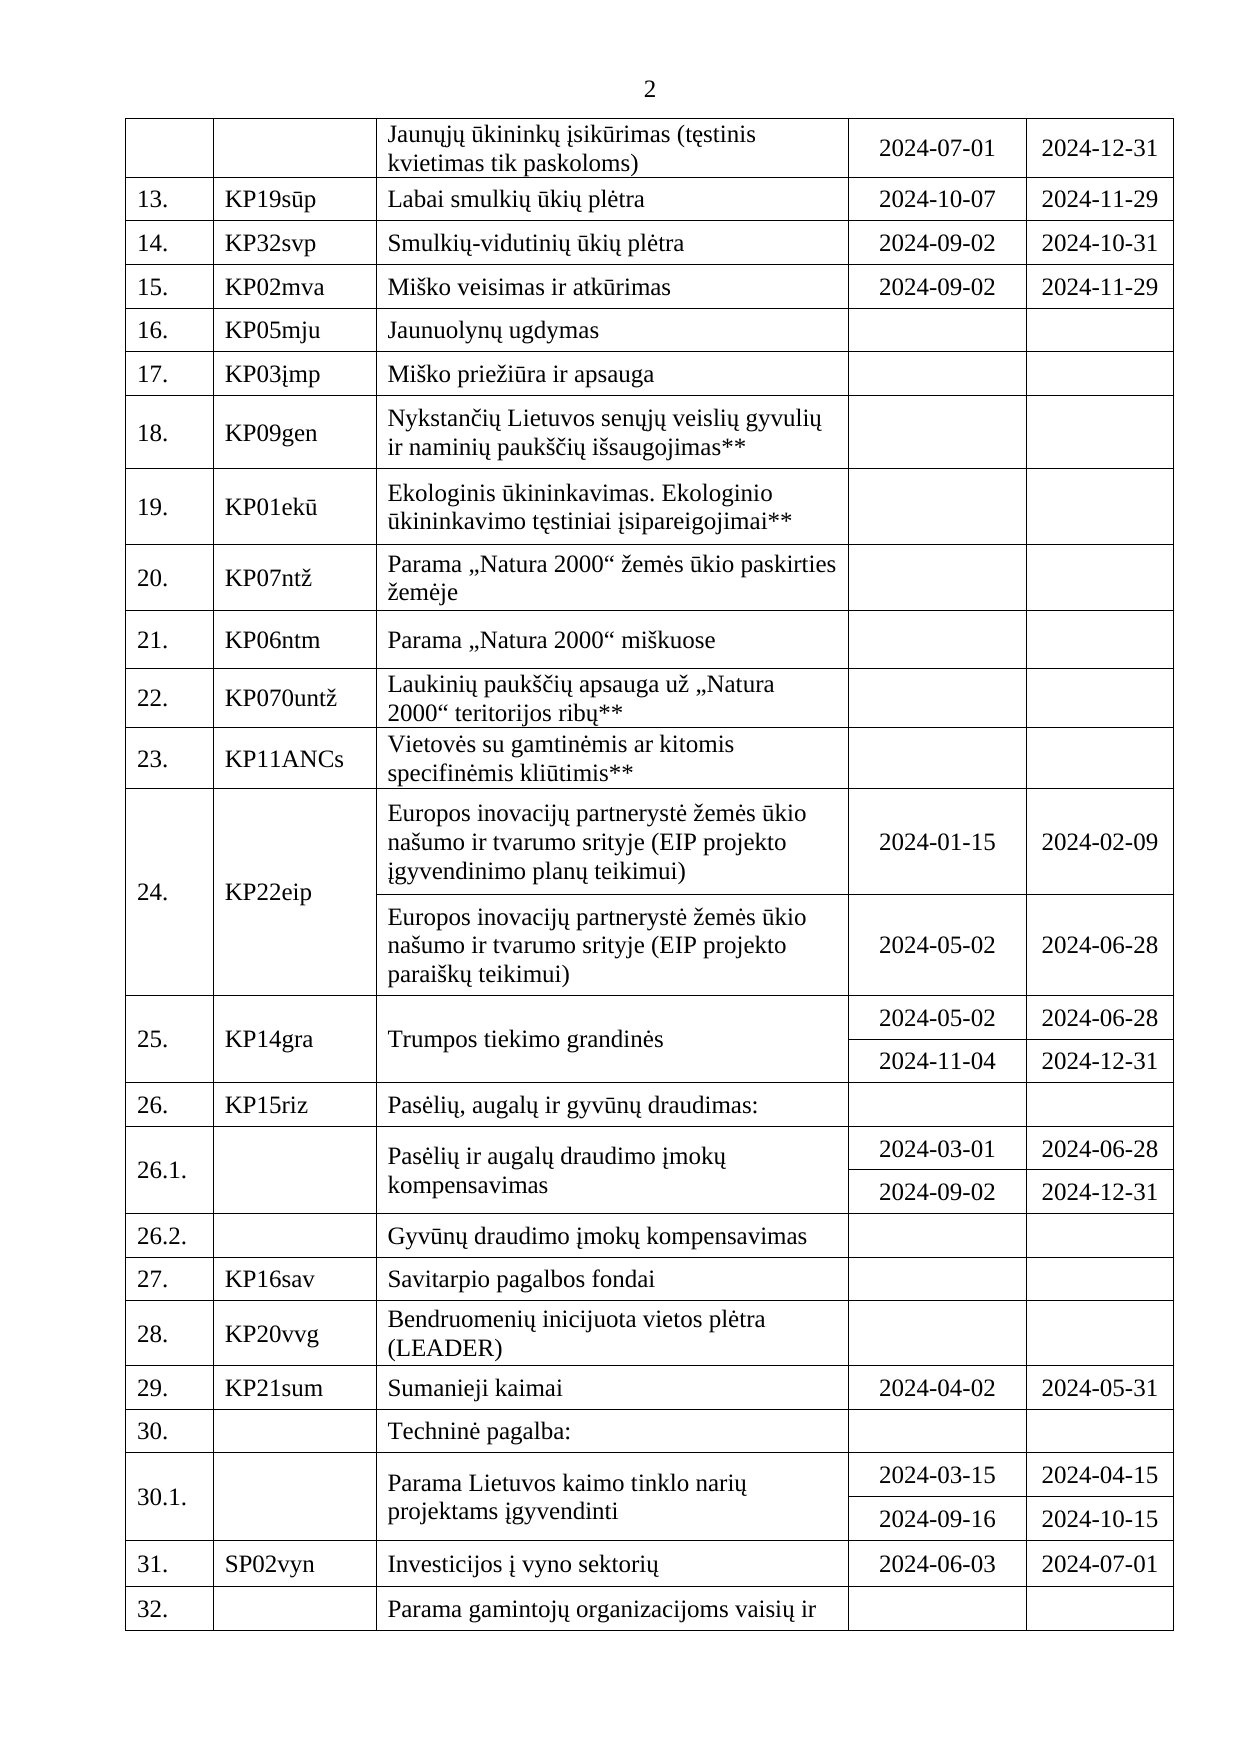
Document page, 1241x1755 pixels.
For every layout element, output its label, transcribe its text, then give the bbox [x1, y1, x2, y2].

table_cell [849, 669, 1026, 727]
table_cell Nykstančių Lietuvos senųjų veislių gyvulių ir naminių paukščių išsaugojimas** [377, 396, 848, 468]
table_cell KP03įmp [214, 352, 376, 395]
table_cell KP19sūp [214, 178, 376, 220]
table_cell Trumpos tiekimo grandinės [377, 996, 848, 1082]
table_cell 2024-05-31 [1027, 1366, 1173, 1408]
table_cell KP21sum [214, 1366, 376, 1408]
table_cell [849, 1301, 1026, 1365]
table_cell 2024-06-28 [1027, 1127, 1173, 1169]
table_cell 24. [126, 789, 213, 995]
table_cell KP22eip [214, 789, 376, 995]
table_cell [1027, 1258, 1173, 1300]
table_cell [214, 1453, 376, 1539]
table_cell 13. [126, 178, 213, 220]
table_cell 15. [126, 265, 213, 308]
table_cell KP070untž [214, 669, 376, 727]
table_cell 2024-06-28 [1027, 996, 1173, 1038]
table_cell Smulkių-vidutinių ūkių plėtra [377, 221, 848, 264]
table_cell 2024-04-15 [1027, 1453, 1173, 1496]
table_cell 14. [126, 221, 213, 264]
table_cell Miško veisimas ir atkūrimas [377, 265, 848, 308]
table_cell 2024-01-15 [849, 789, 1026, 894]
table_cell 32. [126, 1587, 213, 1629]
table_cell 20. [126, 545, 213, 610]
table_cell 22. [126, 669, 213, 727]
table_cell 2024-06-28 [1027, 895, 1173, 995]
table_cell 2024-09-02 [849, 221, 1026, 264]
table_cell Parama „Natura 2000“ žemės ūkio paskirties žemėje [377, 545, 848, 610]
table_cell Laukinių paukščių apsauga už „Natura 2000“ teritorijos ribų** [377, 669, 848, 727]
table_cell Savitarpio pagalbos fondai [377, 1258, 848, 1300]
table_cell KP01ekū [214, 469, 376, 544]
table_cell [1027, 1587, 1173, 1629]
table_cell KP16sav [214, 1258, 376, 1300]
table_cell Jaunuolynų ugdymas [377, 309, 848, 351]
table_cell KP07ntž [214, 545, 376, 610]
table_cell [849, 1214, 1026, 1257]
table_cell 2024-05-02 [849, 996, 1026, 1038]
table_cell 17. [126, 352, 213, 395]
table_cell 2024-09-02 [849, 1170, 1026, 1213]
table_cell 28. [126, 1301, 213, 1365]
table_cell [849, 611, 1026, 667]
table_cell 2024-09-02 [849, 265, 1026, 308]
table_cell Europos inovacijų partnerystė žemės ūkio našumo ir tvarumo srityje (EIP projekto paraiškų teikimui) [377, 895, 848, 995]
table_cell KP20vvg [214, 1301, 376, 1365]
table_cell [1027, 1301, 1173, 1365]
table_cell Labai smulkių ūkių plėtra [377, 178, 848, 220]
table_cell [849, 728, 1026, 788]
table_cell [1027, 669, 1173, 727]
table_cell 2024-11-29 [1027, 265, 1173, 308]
table_cell 2024-07-01 [1027, 1541, 1173, 1586]
table_cell [849, 309, 1026, 351]
table_cell [214, 1214, 376, 1257]
table_cell [849, 469, 1026, 544]
table_cell [126, 119, 213, 177]
table_cell 30.1. [126, 1453, 213, 1539]
table_cell [849, 1410, 1026, 1452]
table_cell 18. [126, 396, 213, 468]
table_cell 2024-10-07 [849, 178, 1026, 220]
table_cell Parama „Natura 2000“ miškuose [377, 611, 848, 667]
table_cell 2024-09-16 [849, 1497, 1026, 1539]
table_cell 25. [126, 996, 213, 1082]
table_cell 2024-04-02 [849, 1366, 1026, 1408]
table_cell KP11ANCs [214, 728, 376, 788]
table_cell Miško priežiūra ir apsauga [377, 352, 848, 395]
table_cell 2024-03-01 [849, 1127, 1026, 1169]
table_cell Gyvūnų draudimo įmokų kompensavimas [377, 1214, 848, 1257]
table_cell Parama gamintojų organizacijoms vaisių ir [377, 1587, 848, 1629]
table_cell Vietovės su gamtinėmis ar kitomis specifinėmis kliūtimis** [377, 728, 848, 788]
table_cell [1027, 611, 1173, 667]
table_cell 2024-02-09 [1027, 789, 1173, 894]
table_cell 2024-10-31 [1027, 221, 1173, 264]
table_cell Pasėlių ir augalų draudimo įmokų kompensavimas [377, 1127, 848, 1213]
table_cell 26.2. [126, 1214, 213, 1257]
table_cell [214, 119, 376, 177]
table_cell KP14gra [214, 996, 376, 1082]
table_cell Sumanieji kaimai [377, 1366, 848, 1408]
table_cell 27. [126, 1258, 213, 1300]
table_cell Techninė pagalba: [377, 1410, 848, 1452]
table_cell KP32svp [214, 221, 376, 264]
table_cell 26.1. [126, 1127, 213, 1213]
table_cell 23. [126, 728, 213, 788]
table_cell Parama Lietuvos kaimo tinklo narių projektams įgyvendinti [377, 1453, 848, 1539]
table_cell 2024-03-15 [849, 1453, 1026, 1496]
table_cell 29. [126, 1366, 213, 1408]
table_cell [1027, 1083, 1173, 1126]
table_cell KP05mju [214, 309, 376, 351]
table_cell 21. [126, 611, 213, 667]
table_cell [849, 1258, 1026, 1300]
table_cell [214, 1587, 376, 1629]
table_cell [214, 1410, 376, 1452]
table_cell 2024-12-31 [1027, 119, 1173, 177]
table_cell Europos inovacijų partnerystė žemės ūkio našumo ir tvarumo srityje (EIP projekto įgyvendinimo planų teikimui) [377, 789, 848, 894]
table_cell [849, 352, 1026, 395]
table_cell KP02mva [214, 265, 376, 308]
table_cell 2024-12-31 [1027, 1040, 1173, 1082]
table_cell 19. [126, 469, 213, 544]
table_cell [214, 1127, 376, 1213]
table_cell Jaunųjų ūkininkų įsikūrimas (tęstinis kvietimas tik paskoloms) [377, 119, 848, 177]
table_cell Bendruomenių inicijuota vietos plėtra (LEADER) [377, 1301, 848, 1365]
table_cell [1027, 545, 1173, 610]
table_cell 16. [126, 309, 213, 351]
table_cell Pasėlių, augalų ir gyvūnų draudimas: [377, 1083, 848, 1126]
table_cell [849, 396, 1026, 468]
table_cell KP15riz [214, 1083, 376, 1126]
table_cell 30. [126, 1410, 213, 1452]
table_cell KP09gen [214, 396, 376, 468]
table_cell 2024-12-31 [1027, 1170, 1173, 1213]
table_cell Investicijos į vyno sektorių [377, 1541, 848, 1586]
table_cell [1027, 352, 1173, 395]
table_cell SP02vyn [214, 1541, 376, 1586]
table_cell Ekologinis ūkininkavimas. Ekologinio ūkininkavimo tęstiniai įsipareigojimai** [377, 469, 848, 544]
table_cell [1027, 396, 1173, 468]
table_cell [1027, 309, 1173, 351]
table_cell 2024-06-03 [849, 1541, 1026, 1586]
table_cell 2024-11-04 [849, 1040, 1026, 1082]
table_cell 2024-05-02 [849, 895, 1026, 995]
table_cell 26. [126, 1083, 213, 1126]
table_cell 2024-11-29 [1027, 178, 1173, 220]
table_cell [849, 1083, 1026, 1126]
table_cell [1027, 728, 1173, 788]
table_cell [1027, 1410, 1173, 1452]
table_cell 2024-10-15 [1027, 1497, 1173, 1539]
table_cell 31. [126, 1541, 213, 1586]
table_cell KP06ntm [214, 611, 376, 667]
table_cell [1027, 469, 1173, 544]
table_cell [849, 545, 1026, 610]
table_cell [1027, 1214, 1173, 1257]
table_cell 2024-07-01 [849, 119, 1026, 177]
table_cell [849, 1587, 1026, 1629]
